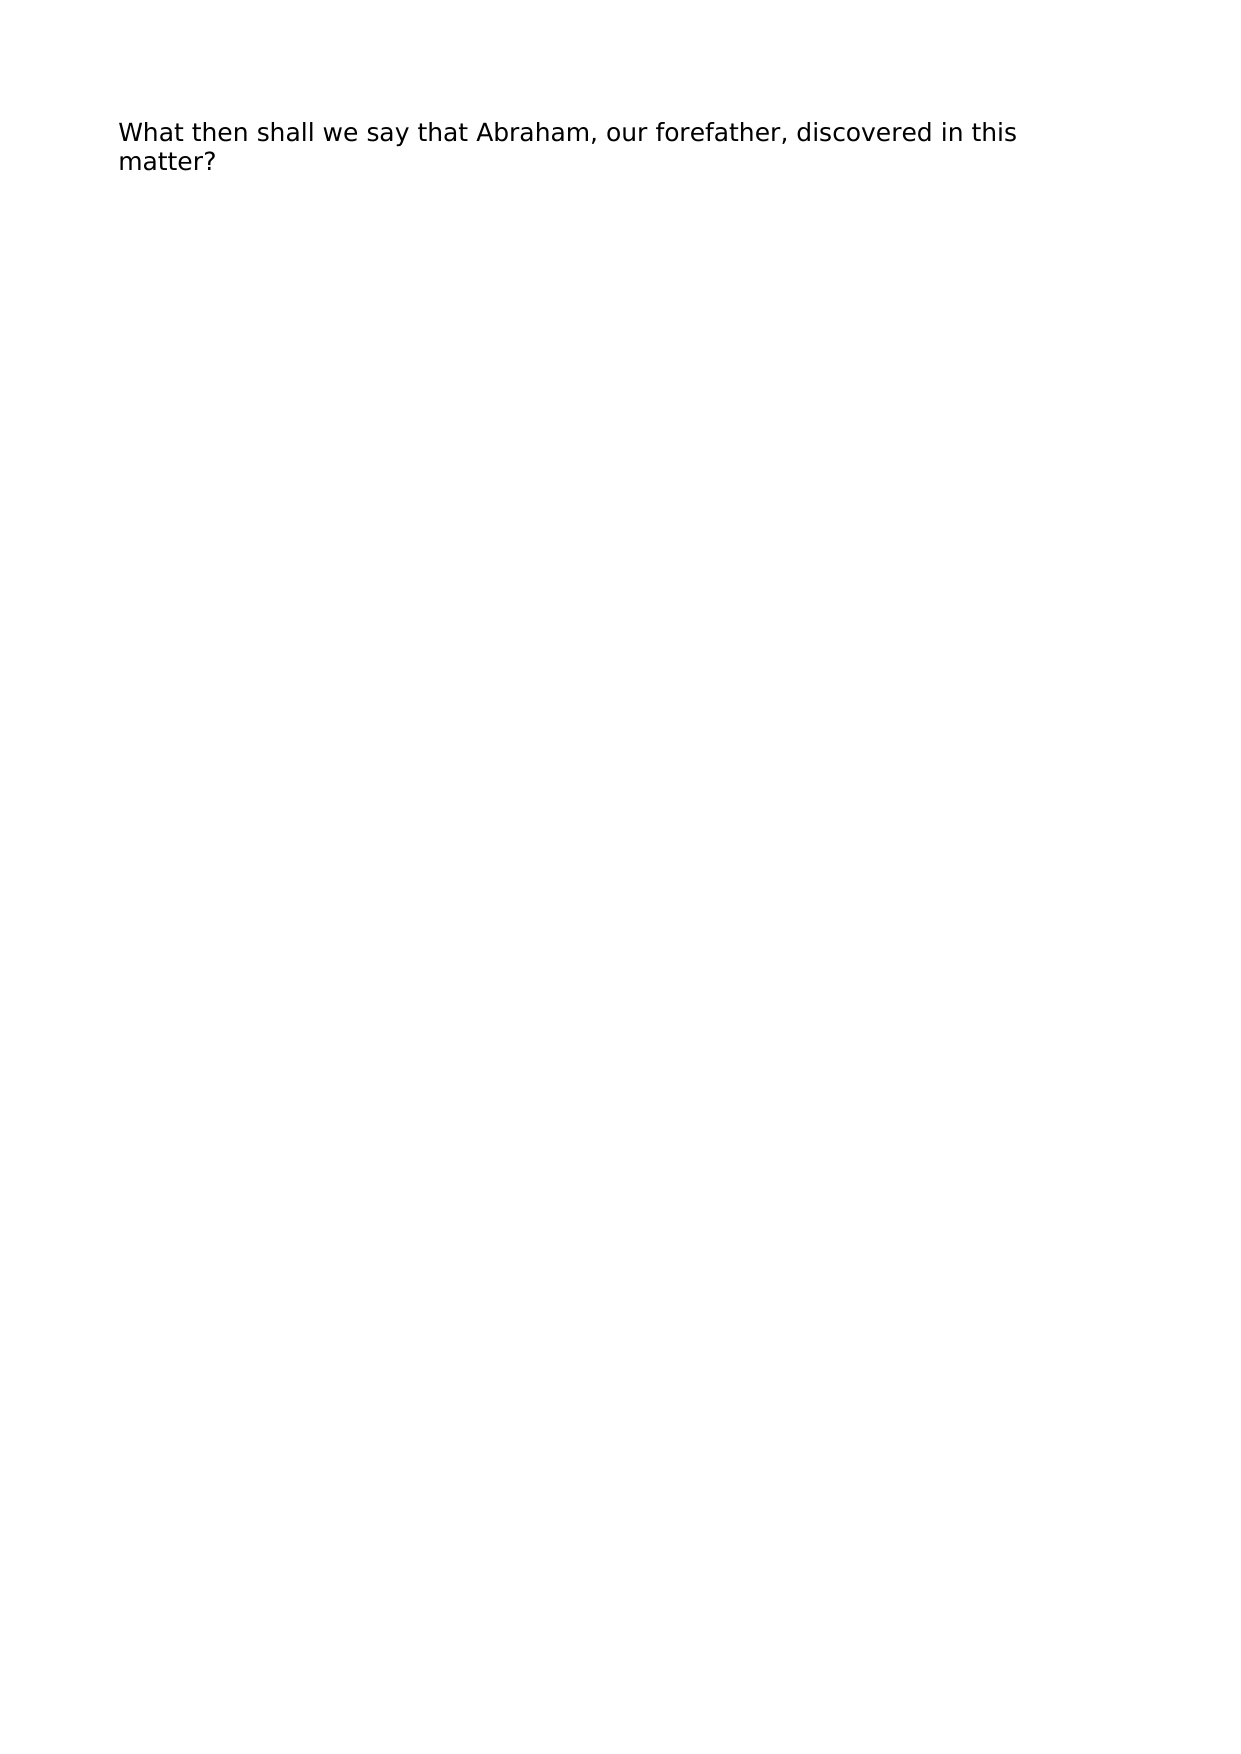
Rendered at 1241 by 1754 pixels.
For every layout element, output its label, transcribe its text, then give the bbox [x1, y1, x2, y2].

text What then shall we say that Abraham, our forefather, discovered in this matter? [118, 118, 1122, 176]
